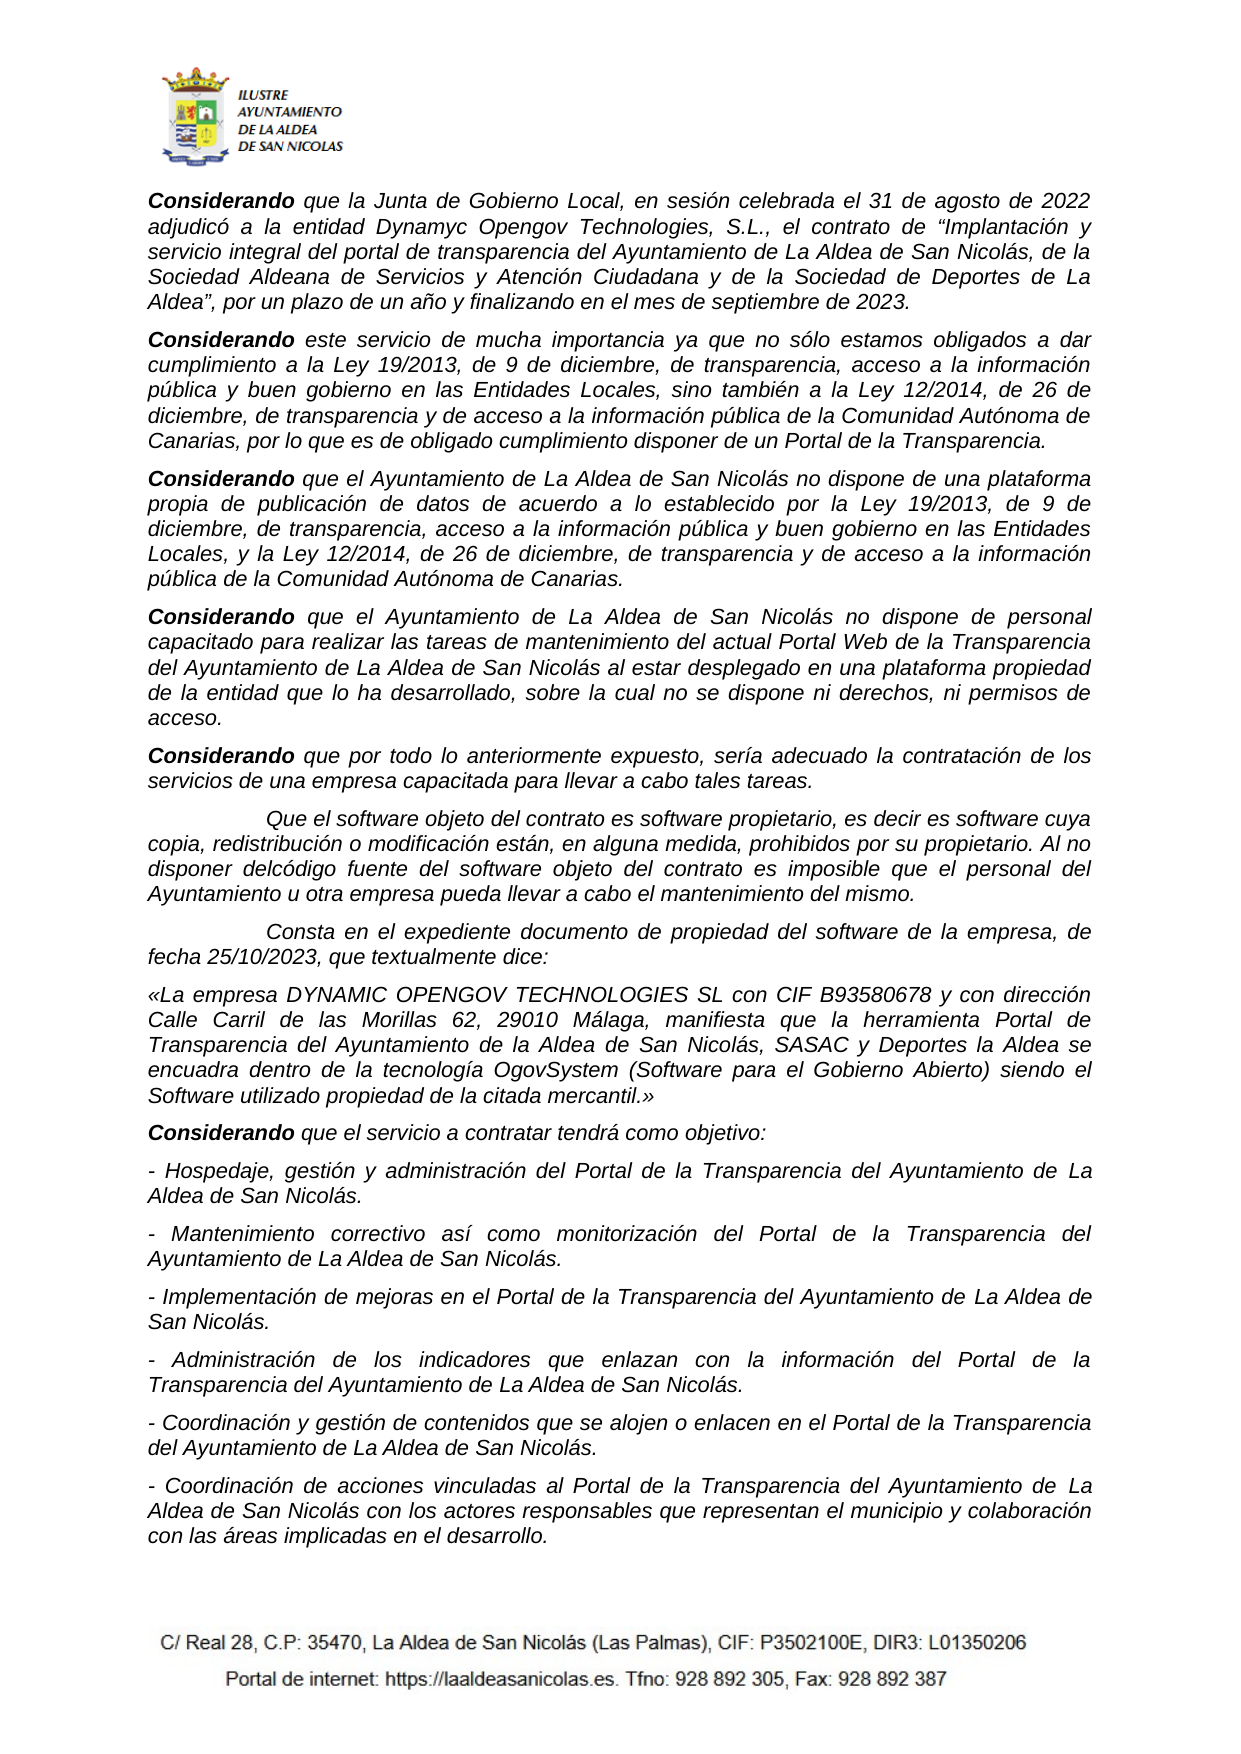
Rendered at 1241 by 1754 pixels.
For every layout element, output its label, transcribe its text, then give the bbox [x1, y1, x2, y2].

text - Implementación de mejoras en el Portal de la Transparencia del Ayuntamiento de La Aldea de San Nicolás. [148, 1284, 1093, 1334]
text - Coordinación y gestión de contenidos que se alojen o enlacen en el Portal de la Transparencia del Ayuntamiento de La Aldea de San Nicolás. [148, 1410, 1093, 1460]
text Que el software objeto del contrato es software propietario, es decir es software cuya copia, redistribución o modificación están, en alguna medida, prohibidos por su propietario. Al no disponer delcódigo fuente del software objeto del contrato es imposible que el personal del Ayuntamiento u otra empresa pueda llevar a cabo el mantenimiento del mismo. [148, 806, 1093, 906]
text - Administración de los indicadores que enlazan con la información del Portal de la Transparencia del Ayuntamiento de La Aldea de San Nicolás. [148, 1347, 1093, 1397]
text Considerando que el servicio a contratar tendrá como objetivo: [148, 1120, 1093, 1146]
text - Mantenimiento correctivo así como monitorización del Portal de la Transparencia del Ayuntamiento de La Aldea de San Nicolás. [148, 1221, 1093, 1271]
text Considerando que el Ayuntamiento de La Aldea de San Nicolás no dispone de personal capacitado para realizar las tareas de mantenimiento del actual Portal Web de la Transparencia del Ayuntamiento de La Aldea de San Nicolás al estar desplegado en una plataforma propiedad de la entidad que lo ha desarrollado, sobre la cual no se dispone ni derechos, ni permisos de acceso. [148, 604, 1093, 730]
text - Hospedaje, gestión y administración del Portal de la Transparencia del Ayuntamiento de La Aldea de San Nicolás. [148, 1158, 1093, 1208]
text Considerando que por todo lo anteriormente expuesto, sería adecuado la contratación de los servicios de una empresa capacitada para llevar a cabo tales tareas. [148, 743, 1093, 793]
text Consta en el expediente documento de propiedad del software de la empresa, de fecha 25/10/2023, que textualmente dice: [148, 919, 1093, 969]
picture [148, 59, 359, 174]
text Considerando que la Junta de Gobierno Local, en sesión celebrada el 31 de agosto de 2022 adjudicó a la entidad Dynamyc Opengov Technologies, S.L., el contrato de “Implantación y servicio integral del portal de transparencia del Ayuntamiento de La Aldea de San Nicolás, de la Sociedad Aldeana de Servicios y Atención Ciudadana y de la Sociedad de Deportes de La Aldea”, por un plazo de un año y finalizando en el mes de septiembre de 2023. [148, 188, 1093, 314]
text «La empresa DYNAMIC OPENGOV TECHNOLOGIES SL con CIF B93580678 y con dirección Calle Carril de las Morillas 62, 29010 Málaga, manifiesta que la herramienta Portal de Transparencia del Ayuntamiento de la Aldea de San Nicolás, SASAC y Deportes la Aldea se encuadra dentro de la tecnología OgovSystem (Software para el Gobierno Abierto) siendo el Software utilizado propiedad de la citada mercantil.» [148, 982, 1093, 1108]
text Considerando este servicio de mucha importancia ya que no sólo estamos obligados a dar cumplimiento a la Ley 19/2013, de 9 de diciembre, de transparencia, acceso a la información pública y buen gobierno en las Entidades Locales, sino también a la Ley 12/2014, de 26 de diciembre, de transparencia y de acceso a la información pública de la Comunidad Autónoma de Canarias, por lo que es de obligado cumplimiento disponer de un Portal de la Transparencia. [148, 327, 1093, 453]
text Considerando que el Ayuntamiento de La Aldea de San Nicolás no dispone de una plataforma propia de publicación de datos de acuerdo a lo establecido por la Ley 19/2013, de 9 de diciembre, de transparencia, acceso a la información pública y buen gobierno en las Entidades Locales, y la Ley 12/2014, de 26 de diciembre, de transparencia y de acceso a la información pública de la Comunidad Autónoma de Canarias. [148, 466, 1093, 592]
picture [148, 1626, 1033, 1695]
text - Coordinación de acciones vinculadas al Portal de la Transparencia del Ayuntamiento de La Aldea de San Nicolás con los actores responsables que representan el municipio y colaboración con las áreas implicadas en el desarrollo. [148, 1473, 1093, 1548]
